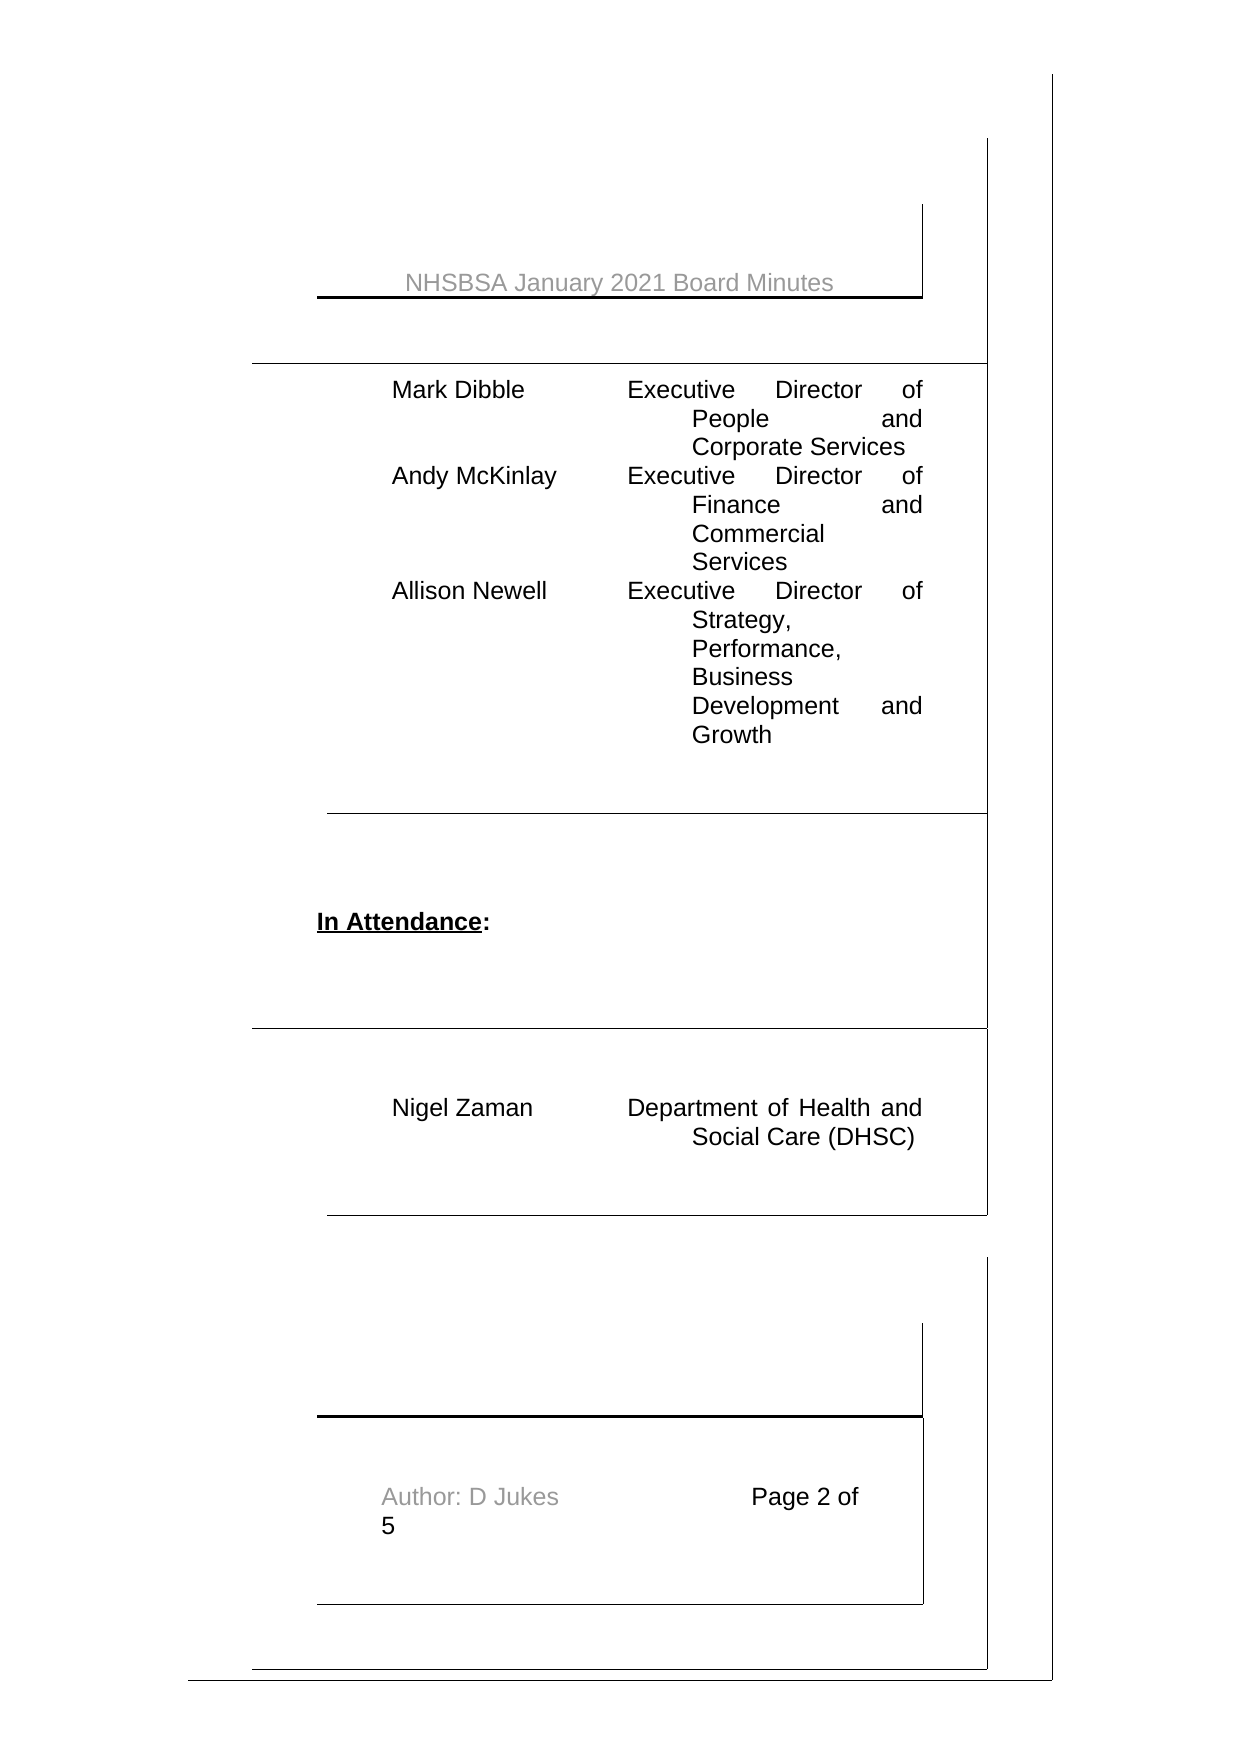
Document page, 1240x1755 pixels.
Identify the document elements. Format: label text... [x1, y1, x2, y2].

text In Attendance: [252, 906, 987, 935]
text Allison Newell Executive Director of Strategy, Performance, Business Development and Growth [327, 576, 987, 813]
text Mark Dibble Executive Director of People and Corporate Services [327, 310, 987, 461]
text Andy McKinlay Executive Director of Finance and Commercial Services [327, 461, 987, 576]
text Nigel Zaman Department of Health and Social Care (DHSC) [327, 1028, 987, 1215]
